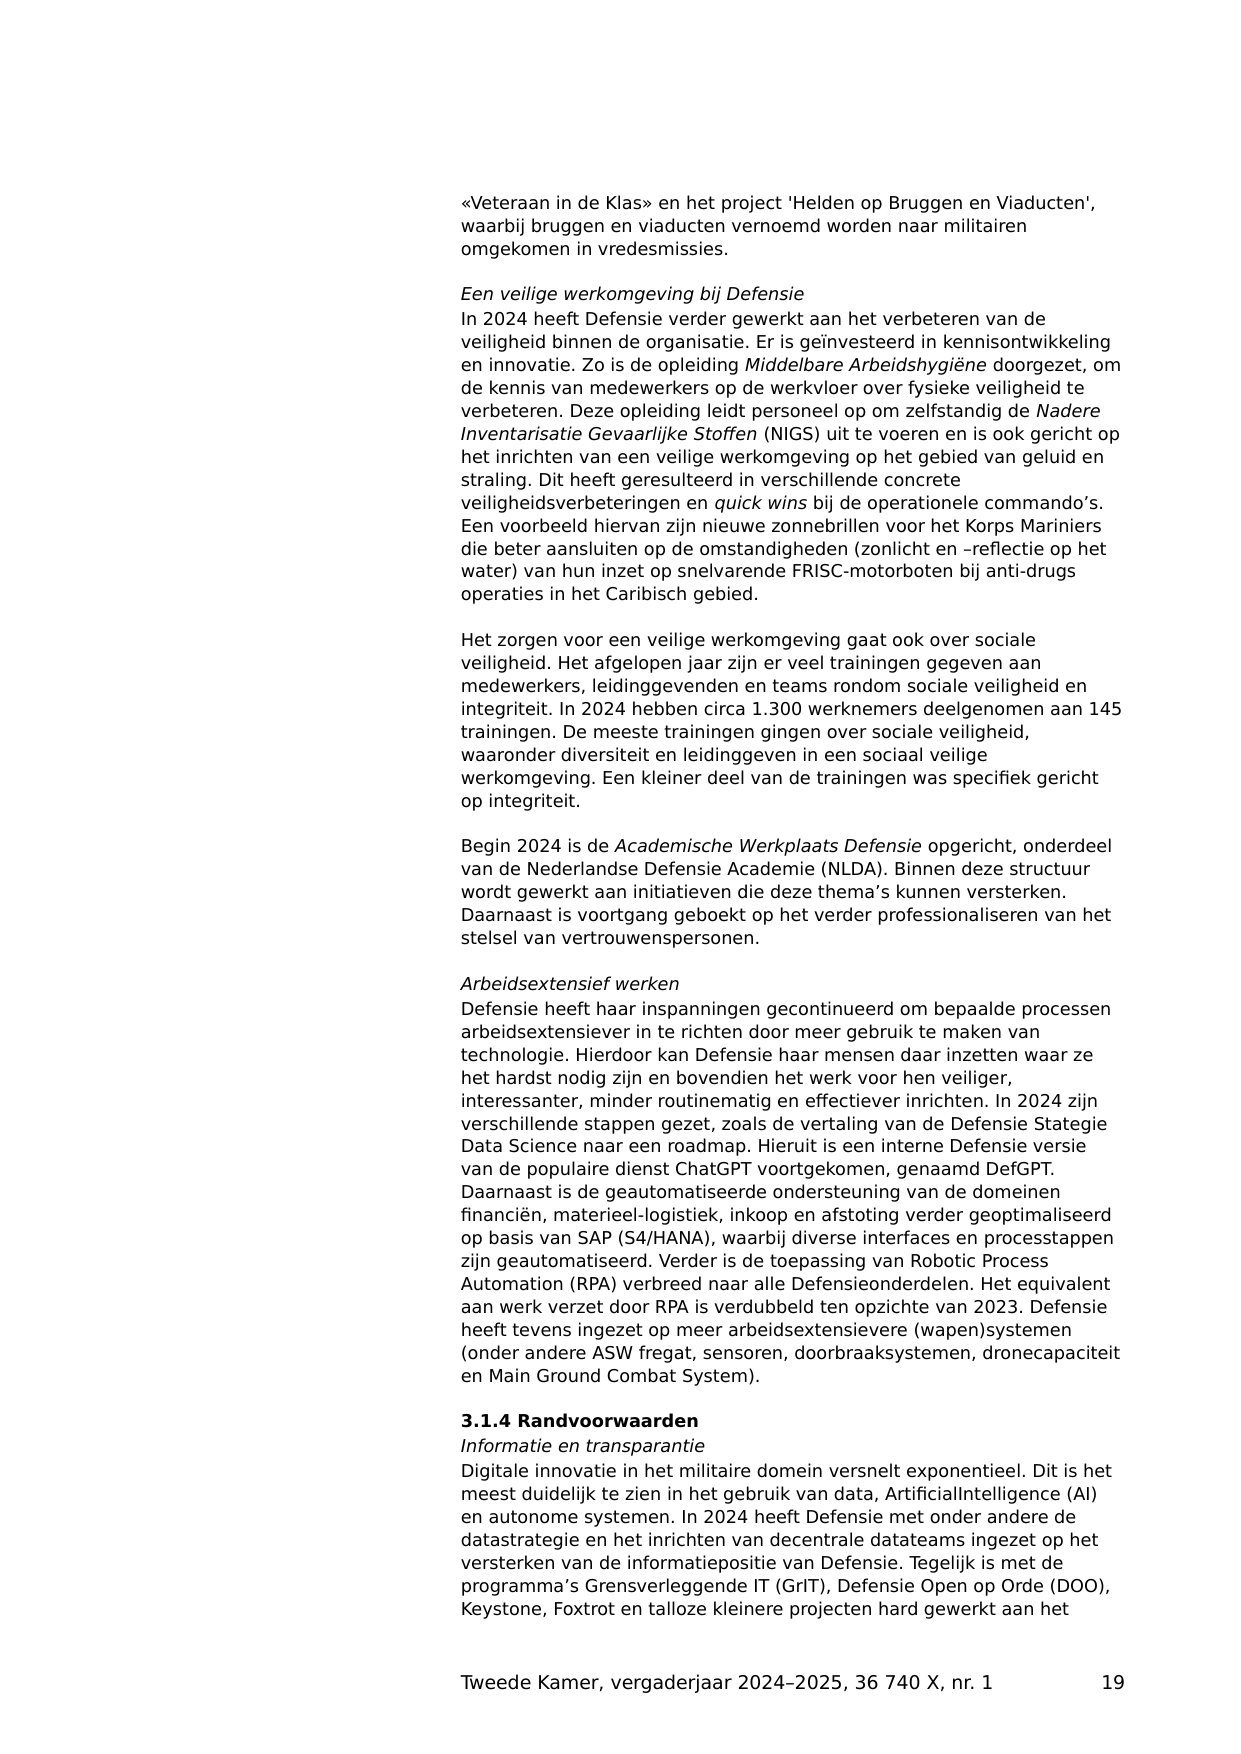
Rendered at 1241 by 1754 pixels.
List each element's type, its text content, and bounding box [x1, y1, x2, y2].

text In 2024 heeft Defensie verder gewerkt aan het verbeteren van de veiligheid binnen de organisatie. Er is geïnvesteerd in kennisontwikkeling en innovatie. Zo is de opleiding Middelbare Arbeidshygiëne doorgezet, om de kennis van medewerkers op de werkvloer over fysieke veiligheid te verbeteren. Deze opleiding leidt personeel op om zelfstandig de Nadere Inventarisatie Gevaarlĳke Stoffen (NIGS) uit te voeren en is ook gericht op het inrichten van een veilige werkomgeving op het gebied van geluid en straling. Dit heeft geresulteerd in verschillende concrete veiligheidsverbeteringen en quick wins bij de operationele commando’s. Een voorbeeld hiervan zijn nieuwe zonnebrillen voor het Korps Mariniers die beter aansluiten op de omstandigheden (zonlicht en –reflectie op het water) van hun inzet op snelvarende FRISC-motorboten bij anti-drugs operaties in het Caribisch gebied. [461, 307, 1125, 605]
text Arbeidsextensief werken [461, 972, 1125, 995]
text Het zorgen voor een veilige werkomgeving gaat ook over sociale veiligheid. Het afgelopen jaar zijn er veel trainingen gegeven aan medewerkers, leidinggevenden en teams rondom sociale veiligheid en integriteit. In 2024 hebben circa 1.300 werknemers deelgenomen aan 145 trainingen. De meeste trainingen gingen over sociale veiligheid, waaronder diversiteit en leidinggeven in een sociaal veilige werkomgeving. Een kleiner deel van de trainingen was specifiek gericht op integriteit. [461, 628, 1125, 812]
text Een veilige werkomgeving bij Defensie [461, 282, 1125, 305]
text Digitale innovatie in het militaire domein versnelt exponentieel. Dit is het meest duidelĳk te zien in het gebruik van data, ArtificialIntelligence (AI) en autonome systemen. In 2024 heeft Defensie met onder andere de datastrategie en het inrichten van decentrale datateams ingezet op het versterken van de informatiepositie van Defensie. Tegelĳk is met de programma’s Grensverleggende IT (GrIT), Defensie Open op Orde (DOO), Keystone, Foxtrot en talloze kleinere projecten hard gewerkt aan het [461, 1459, 1125, 1620]
text Defensie heeft haar inspanningen gecontinueerd om bepaalde processen arbeidsextensiever in te richten door meer gebruik te maken van technologie. Hierdoor kan Defensie haar mensen daar inzetten waar ze het hardst nodig zijn en bovendien het werk voor hen veiliger, interessanter, minder routinematig en effectiever inrichten. In 2024 zijn verschillende stappen gezet, zoals de vertaling van de Defensie Stategie Data Science naar een roadmap. Hieruit is een interne Defensie versie van de populaire dienst ChatGPT voortgekomen, genaamd DefGPT. Daarnaast is de geautomatiseerde ondersteuning van de domeinen financiën, materieel-logistiek, inkoop en afstoting verder geoptimaliseerd op basis van SAP (S4/HANA), waarbij diverse interfaces en processtappen zijn geautomatiseerd. Verder is de toepassing van Robotic Process Automation (RPA) verbreed naar alle Defensieonderdelen. Het equivalent aan werk verzet door RPA is verdubbeld ten opzichte van 2023. Defensie heeft tevens ingezet op meer arbeidsextensievere (wapen)systemen (onder andere ASW fregat, sensoren, doorbraaksystemen, dronecapaciteit en Main Ground Combat System). [461, 997, 1125, 1387]
text 3.1.4 Randvoorwaarden [461, 1409, 1125, 1432]
text «Veteraan in de Klas» en het project 'Helden op Bruggen en Viaducten', waarbij bruggen en viaducten vernoemd worden naar militairen omgekomen in vredesmissies. [461, 191, 1125, 259]
text Informatie en transparantie [461, 1434, 1125, 1457]
text Begin 2024 is de Academische Werkplaats Defensie opgericht, onderdeel van de Nederlandse Defensie Academie (NLDA). Binnen deze structuur wordt gewerkt aan initiatieven die deze thema’s kunnen versterken. Daarnaast is voortgang geboekt op het verder professionaliseren van het stelsel van vertrouwenspersonen. [461, 834, 1125, 949]
